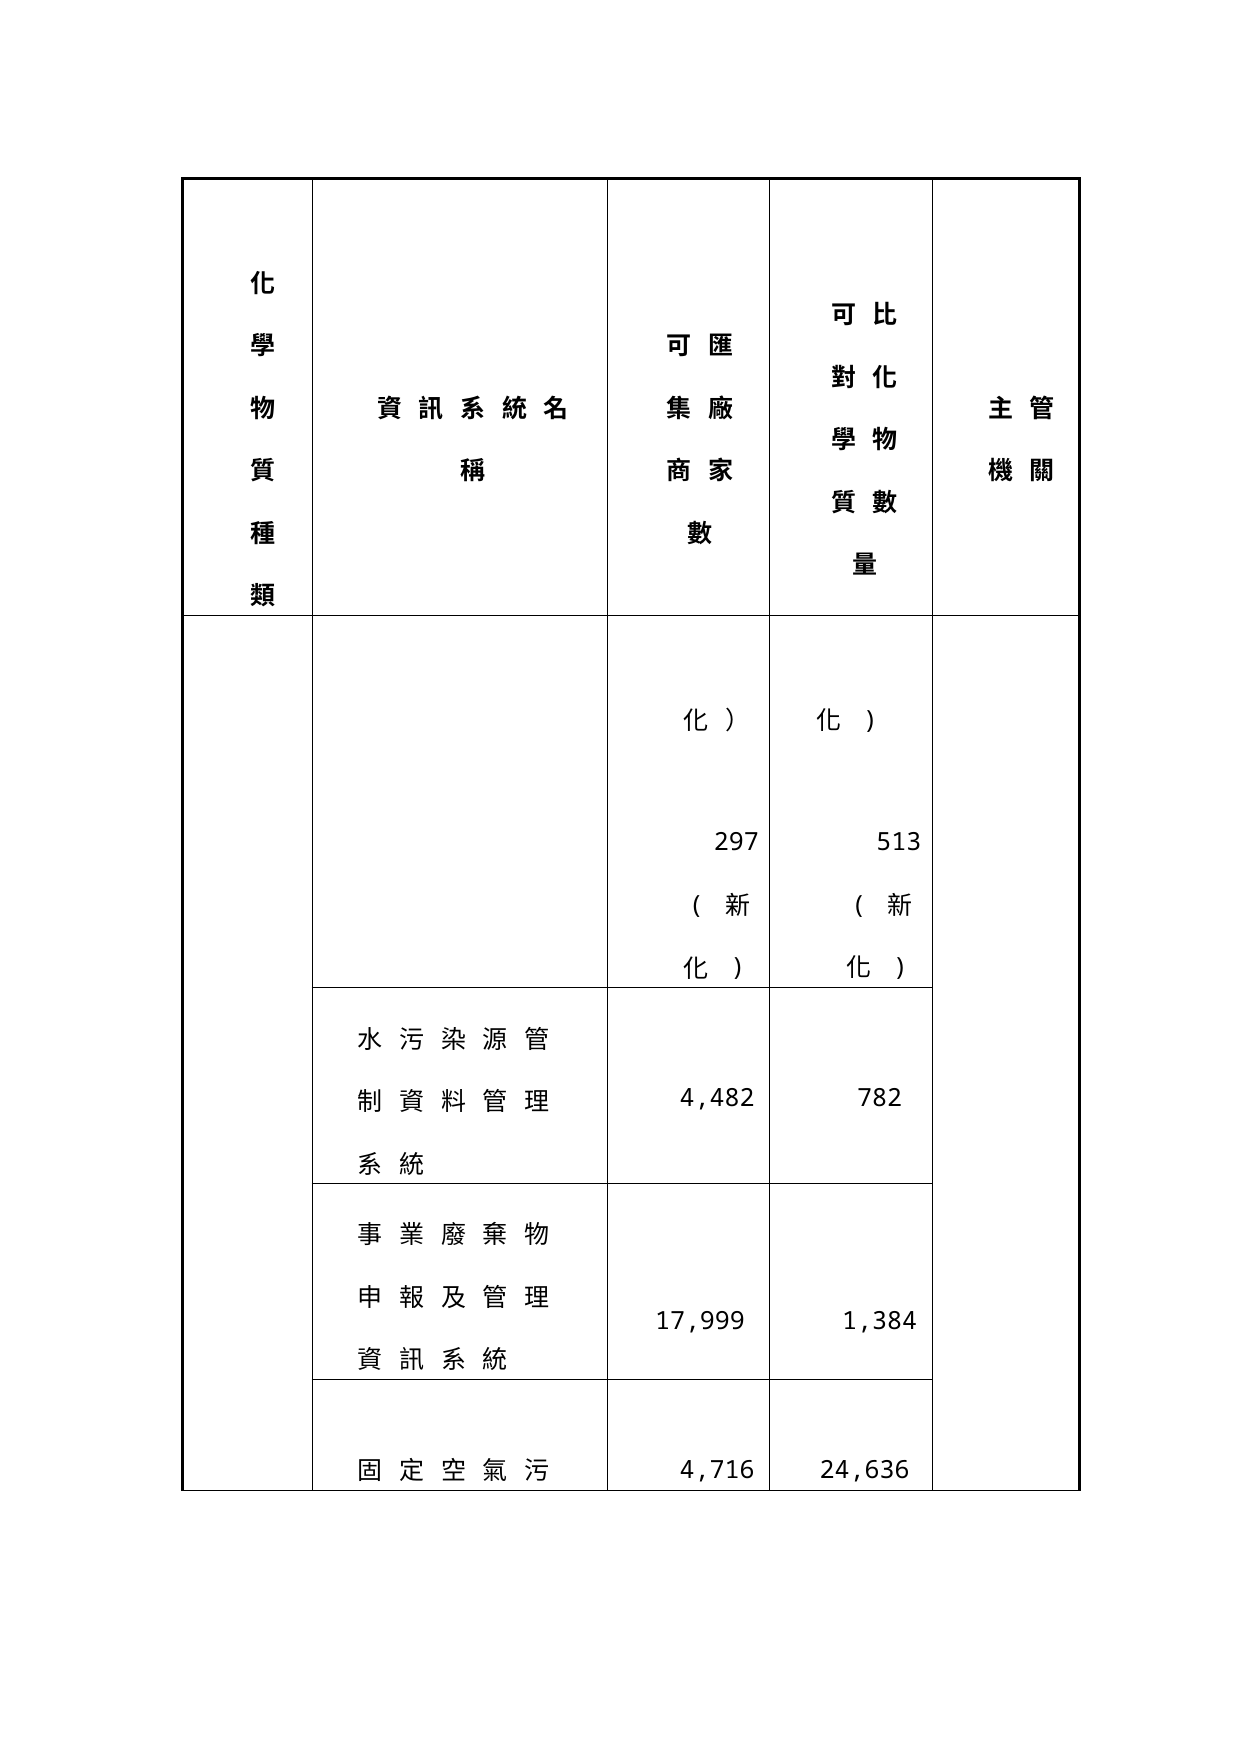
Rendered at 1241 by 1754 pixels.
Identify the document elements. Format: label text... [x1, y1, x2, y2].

table_cell 4,716 [608, 1380, 769, 1490]
table_cell 24,636 [770, 1380, 932, 1490]
table_header 主管機關 [933, 180, 1078, 615]
table_cell 水污染源管制資料管理系統 [313, 988, 607, 1183]
table_header 可比對化學物質數量 [770, 180, 932, 615]
table_cell [313, 616, 607, 987]
table_cell 17,999 [608, 1184, 769, 1378]
table_header 資訊系統名稱 [313, 180, 607, 615]
table_cell [933, 616, 1078, 1490]
table_cell 4,482 [608, 988, 769, 1183]
table_cell 782 [770, 988, 932, 1183]
table_cell 固定空氣污 [313, 1380, 607, 1490]
table_header 可匯集廠商家數 [608, 180, 769, 615]
table_header 化學物質種類 [184, 180, 312, 615]
table_cell 化) 513(新化) [770, 616, 932, 987]
table_cell 事業廢棄物申報及管理資訊系統 [313, 1184, 607, 1378]
table_cell [184, 616, 312, 1490]
table_cell 1,384 [770, 1184, 932, 1378]
table_cell 化） 297(新化) [608, 616, 769, 987]
